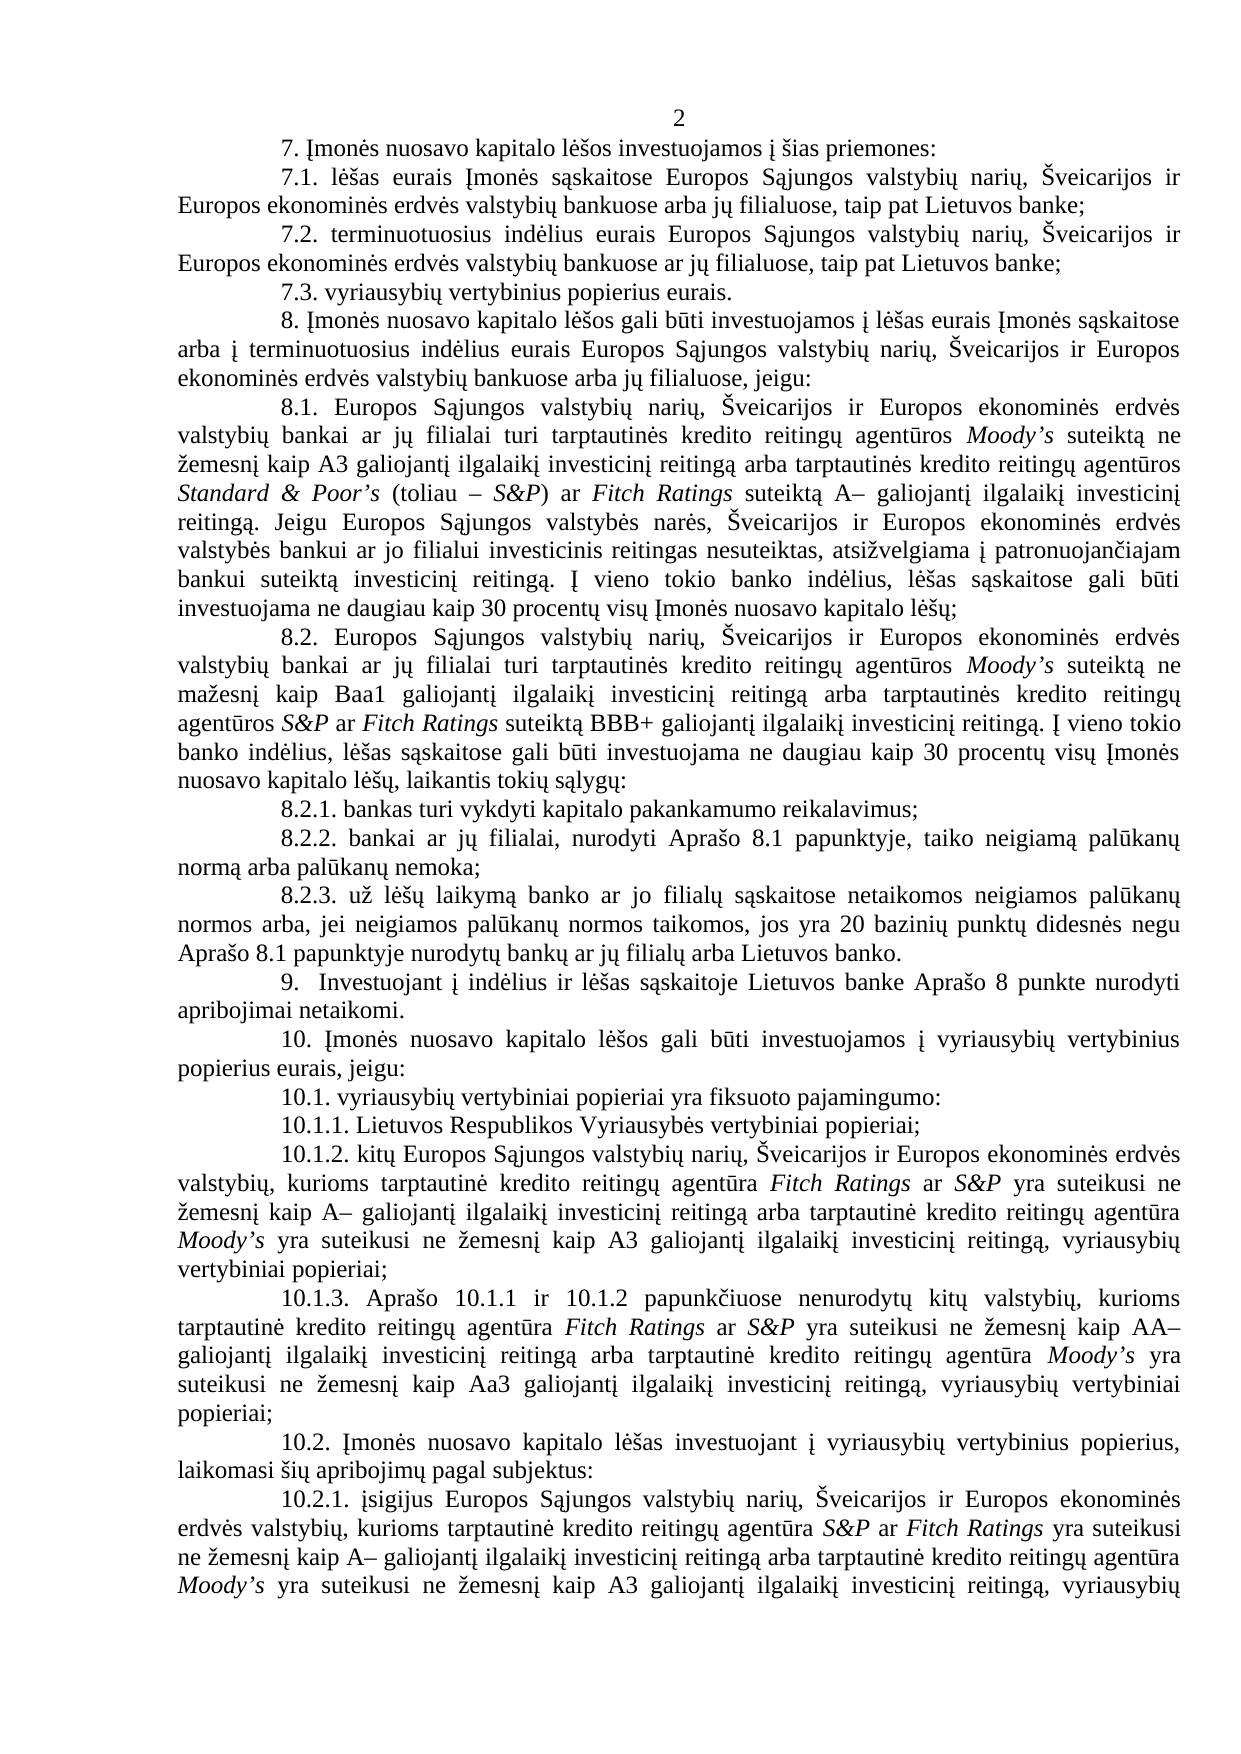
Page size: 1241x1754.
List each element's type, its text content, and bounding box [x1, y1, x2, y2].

text 10.1. vyriausybių vertybiniai popieriai yra fiksuoto pajamingumo: [177, 1082, 1181, 1110]
text 7.3. vyriausybių vertybinius popierius eurais. [177, 277, 1181, 305]
text 9. Investuojant į indėlius ir lėšas sąskaitoje Lietuvos banke Aprašo 8 punkte nurodyti apribojimai netaikomi. [177, 967, 1181, 1024]
text 10.2. Įmonės nuosavo kapitalo lėšas investuojant į vyriausybių vertybinius popierius, laikomasi šių apribojimų pagal subjektus: [177, 1427, 1181, 1484]
text 8.2.2. bankai ar jų filialai, nurodyti Aprašo 8.1 papunktyje, taiko neigiamą palūkanų normą arba palūkanų nemoka; [177, 823, 1181, 880]
text 10.1.1. Lietuvos Respublikos Vyriausybės vertybiniai popieriai; [177, 1110, 1181, 1139]
text 8.2.3. už lėšų laikymą banko ar jo filialų sąskaitose netaikomos neigiamos palūkanų normos arba, jei neigiamos palūkanų normos taikomos, jos yra 20 bazinių punktų didesnės negu Aprašo 8.1 papunktyje nurodytų bankų ar jų filialų arba Lietuvos banko. [177, 880, 1181, 967]
text 7. Įmonės nuosavo kapitalo lėšos investuojamos į šias priemones: [177, 133, 1181, 162]
text 7.1. lėšas eurais Įmonės sąskaitose Europos Sąjungos valstybių narių, Šveicarijos ir Europos ekonominės erdvės valstybių bankuose arba jų filialuose, taip pat Lietuvos banke; [177, 162, 1181, 219]
text 8.2.1. bankas turi vykdyti kapitalo pakankamumo reikalavimus; [177, 794, 1181, 823]
text 10. Įmonės nuosavo kapitalo lėšos gali būti investuojamos į vyriausybių vertybinius popierius eurais, jeigu: [177, 1024, 1181, 1082]
text 7.2. terminuotuosius indėlius eurais Europos Sąjungos valstybių narių, Šveicarijos ir Europos ekonominės erdvės valstybių bankuose ar jų filialuose, taip pat Lietuvos banke; [177, 219, 1181, 277]
text 10.2.1. įsigijus Europos Sąjungos valstybių narių, Šveicarijos ir Europos ekonominės erdvės valstybių, kurioms tarptautinė kredito reitingų agentūra S&P ar Fitch Ratings yra suteikusi ne žemesnį kaip A– galiojantį ilgalaikį investicinį reitingą arba tarptautinė kredito reitingų agentūra Moody’s yra suteikusi ne žemesnį kaip A3 galiojantį ilgalaikį investicinį reitingą, vyriausybių [177, 1484, 1181, 1599]
text 8. Įmonės nuosavo kapitalo lėšos gali būti investuojamos į lėšas eurais Įmonės sąskaitose arba į terminuotuosius indėlius eurais Europos Sąjungos valstybių narių, Šveicarijos ir Europos ekonominės erdvės valstybių bankuose arba jų filialuose, jeigu: [177, 305, 1181, 392]
text 8.1. Europos Sąjungos valstybių narių, Šveicarijos ir Europos ekonominės erdvės valstybių bankai ar jų filialai turi tarptautinės kredito reitingų agentūros Moody’s suteiktą ne žemesnį kaip A3 galiojantį ilgalaikį investicinį reitingą arba tarptautinės kredito reitingų agentūros Standard & Poor’s (toliau – S&P) ar Fitch Ratings suteiktą A– galiojantį ilgalaikį investicinį reitingą. Jeigu Europos Sąjungos valstybės narės, Šveicarijos ir Europos ekonominės erdvės valstybės bankui ar jo filialui investicinis reitingas nesuteiktas, atsižvelgiama į patronuojančiajam bankui suteiktą investicinį reitingą. Į vieno tokio banko indėlius, lėšas sąskaitose gali būti investuojama ne daugiau kaip 30 procentų visų Įmonės nuosavo kapitalo lėšų; [177, 392, 1181, 622]
text 10.1.3. Aprašo 10.1.1 ir 10.1.2 papunkčiuose nenurodytų kitų valstybių, kurioms tarptautinė kredito reitingų agentūra Fitch Ratings ar S&P yra suteikusi ne žemesnį kaip AA– galiojantį ilgalaikį investicinį reitingą arba tarptautinė kredito reitingų agentūra Moody’s yra suteikusi ne žemesnį kaip Aa3 galiojantį ilgalaikį investicinį reitingą, vyriausybių vertybiniai popieriai; [177, 1283, 1181, 1427]
text 8.2. Europos Sąjungos valstybių narių, Šveicarijos ir Europos ekonominės erdvės valstybių bankai ar jų filialai turi tarptautinės kredito reitingų agentūros Moody’s suteiktą ne mažesnį kaip Baa1 galiojantį ilgalaikį investicinį reitingą arba tarptautinės kredito reitingų agentūros S&P ar Fitch Ratings suteiktą BBB+ galiojantį ilgalaikį investicinį reitingą. Į vieno tokio banko indėlius, lėšas sąskaitose gali būti investuojama ne daugiau kaip 30 procentų visų Įmonės nuosavo kapitalo lėšų, laikantis tokių sąlygų: [177, 622, 1181, 794]
text 10.1.2. kitų Europos Sąjungos valstybių narių, Šveicarijos ir Europos ekonominės erdvės valstybių, kurioms tarptautinė kredito reitingų agentūra Fitch Ratings ar S&P yra suteikusi ne žemesnį kaip A– galiojantį ilgalaikį investicinį reitingą arba tarptautinė kredito reitingų agentūra Moody’s yra suteikusi ne žemesnį kaip A3 galiojantį ilgalaikį investicinį reitingą, vyriausybių vertybiniai popieriai; [177, 1139, 1181, 1283]
